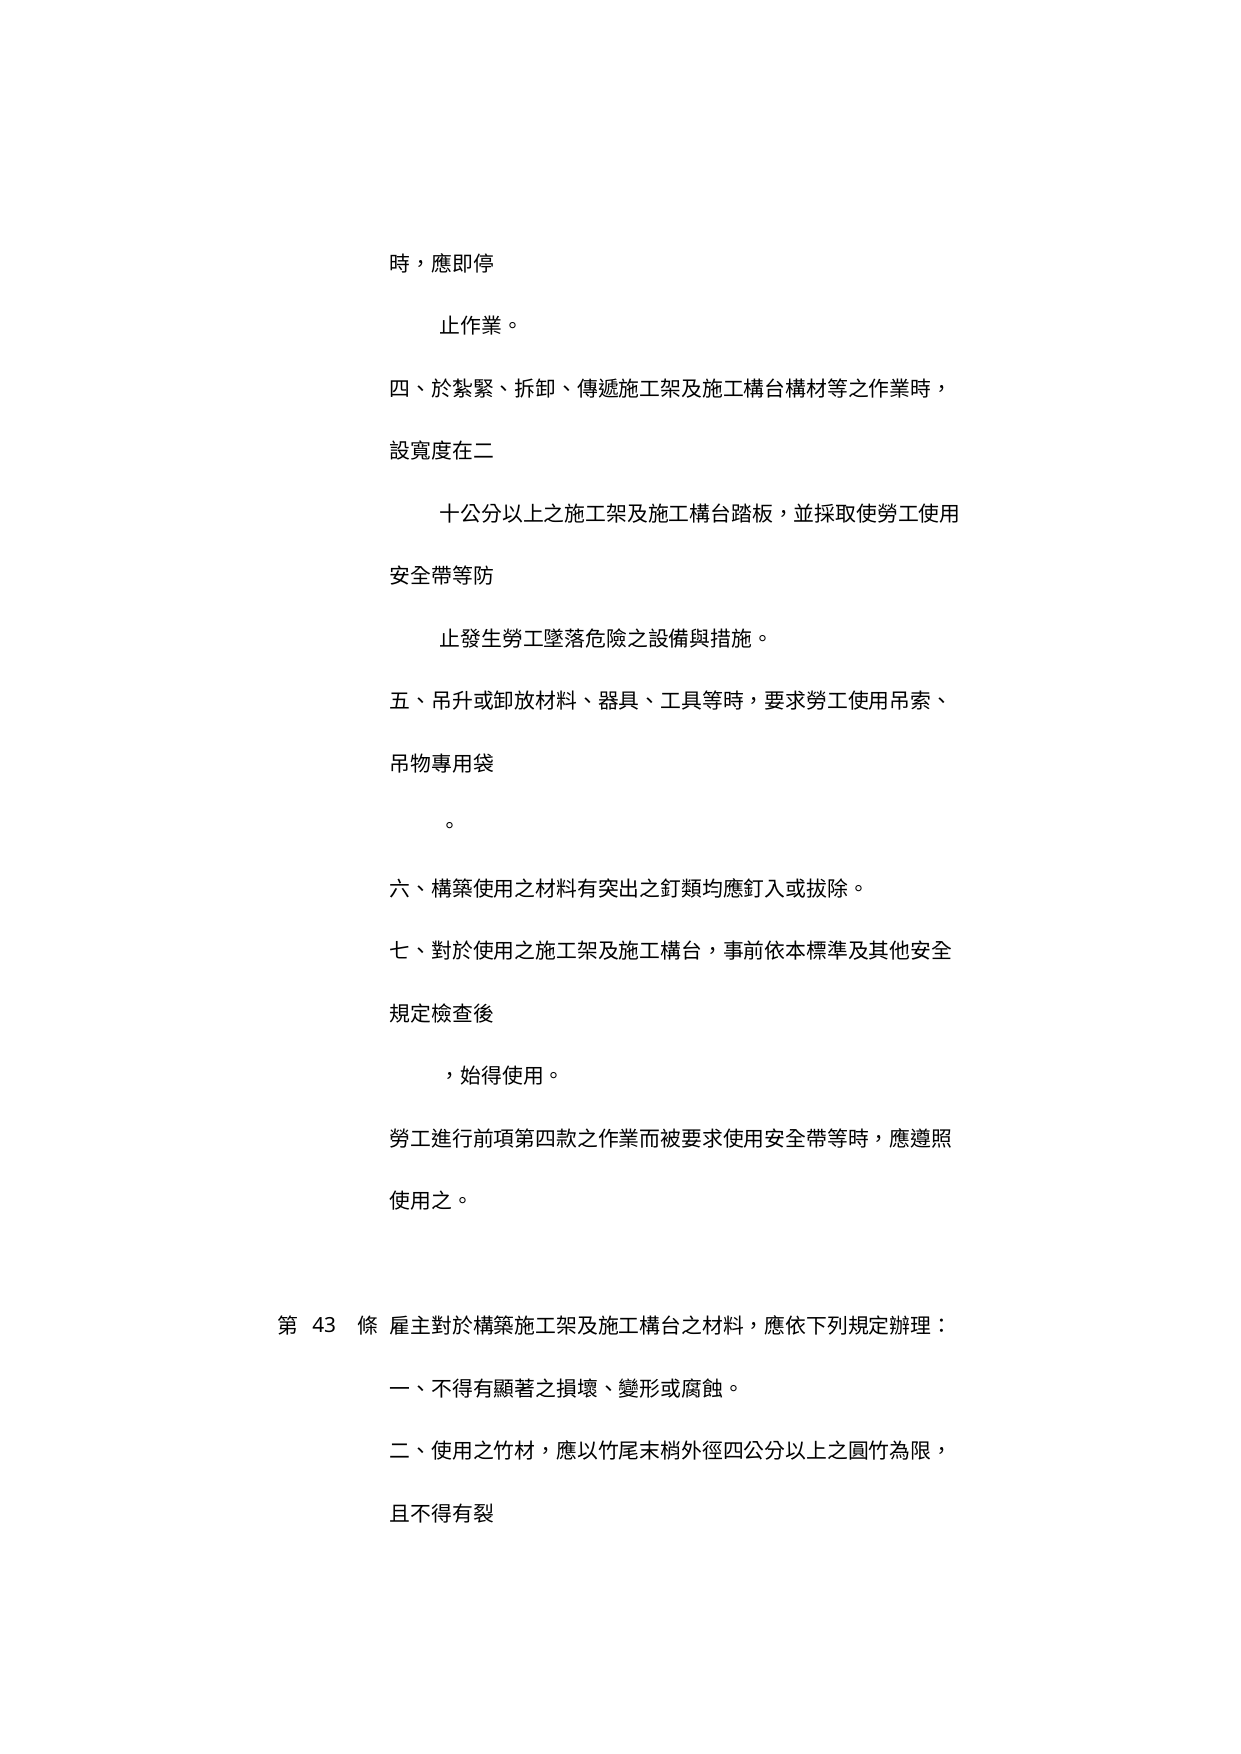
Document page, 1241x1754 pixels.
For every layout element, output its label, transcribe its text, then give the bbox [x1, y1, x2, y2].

table_cell 雇主對於構築施工架及施工構台之材料，應依下列規定辦理： 一、不得有顯著之損壞、變形或腐蝕。 二、使用之竹材，應以竹尾末梢外徑四公分以上之圓竹為限，且不得有裂 [386, 1224, 966, 1536]
table_cell [274, 158, 386, 1224]
table_cell 第 43 條 [274, 1224, 386, 1536]
table_cell 時，應即停 止作業。 四、於紮緊、拆卸、傳遞施工架及施工構台構材等之作業時，設寬度在二 十公分以上之施工架及施工構台踏板，並採取使勞工使用安全帶等防 止發生勞工墜落危險之設備與措施。 五、吊升或卸放材料、器具、工具等時，要求勞工使用吊索、吊物專用袋 。 六、構築使用之材料有突出之釘類均應釘入或拔除。 七、對於使用之施工架及施工構台，事前依本標準及其他安全規定檢查後 ，始得使用。 勞工進行前項第四款之作業而被要求使用安全帶等時，應遵照使用之。 [386, 158, 966, 1224]
